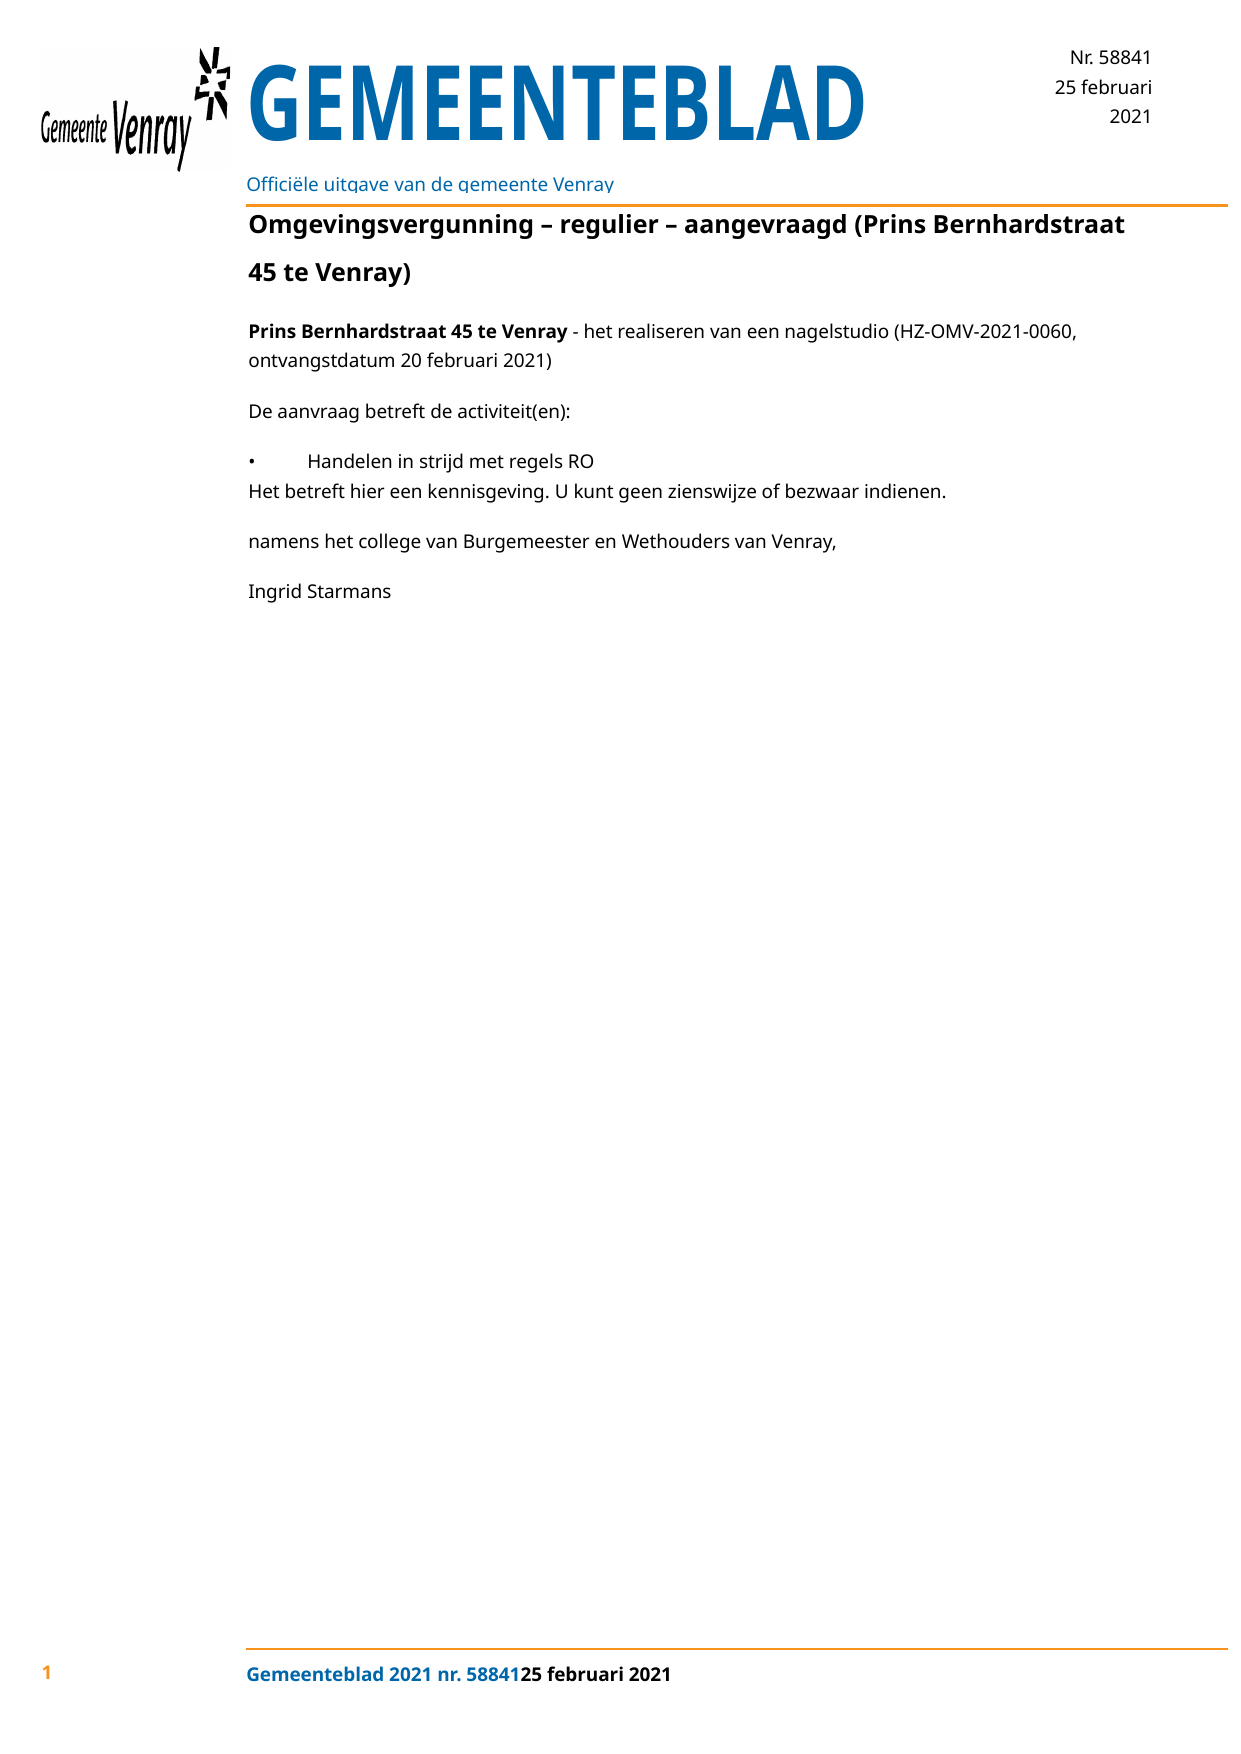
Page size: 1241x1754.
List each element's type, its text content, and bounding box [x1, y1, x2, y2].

list Handelen in strijd met regels RO [248, 448, 1152, 474]
text namens het college van Burgemeester en Wethouders van Venray, [248, 528, 1152, 554]
text De aanvraag betreft de activiteit(en): [248, 398, 1152, 424]
picture [41, 47, 231, 172]
text Prins Bernhardstraat 45 te Venray - het realiseren van een nagelstudio (HZ-OMV-2021-0060, ontvangstdatum 20 februari 2021) [248, 318, 1152, 373]
text Het betreft hier een kennisgeving. U kunt geen zienswijze of bezwaar indienen. [248, 478, 1152, 504]
text Ingrid Starmans [248, 579, 1152, 604]
text Omgevingsvergunning – regulier – aangevraagd (Prins Bernhardstraat 45 te Venray) [248, 207, 1152, 288]
